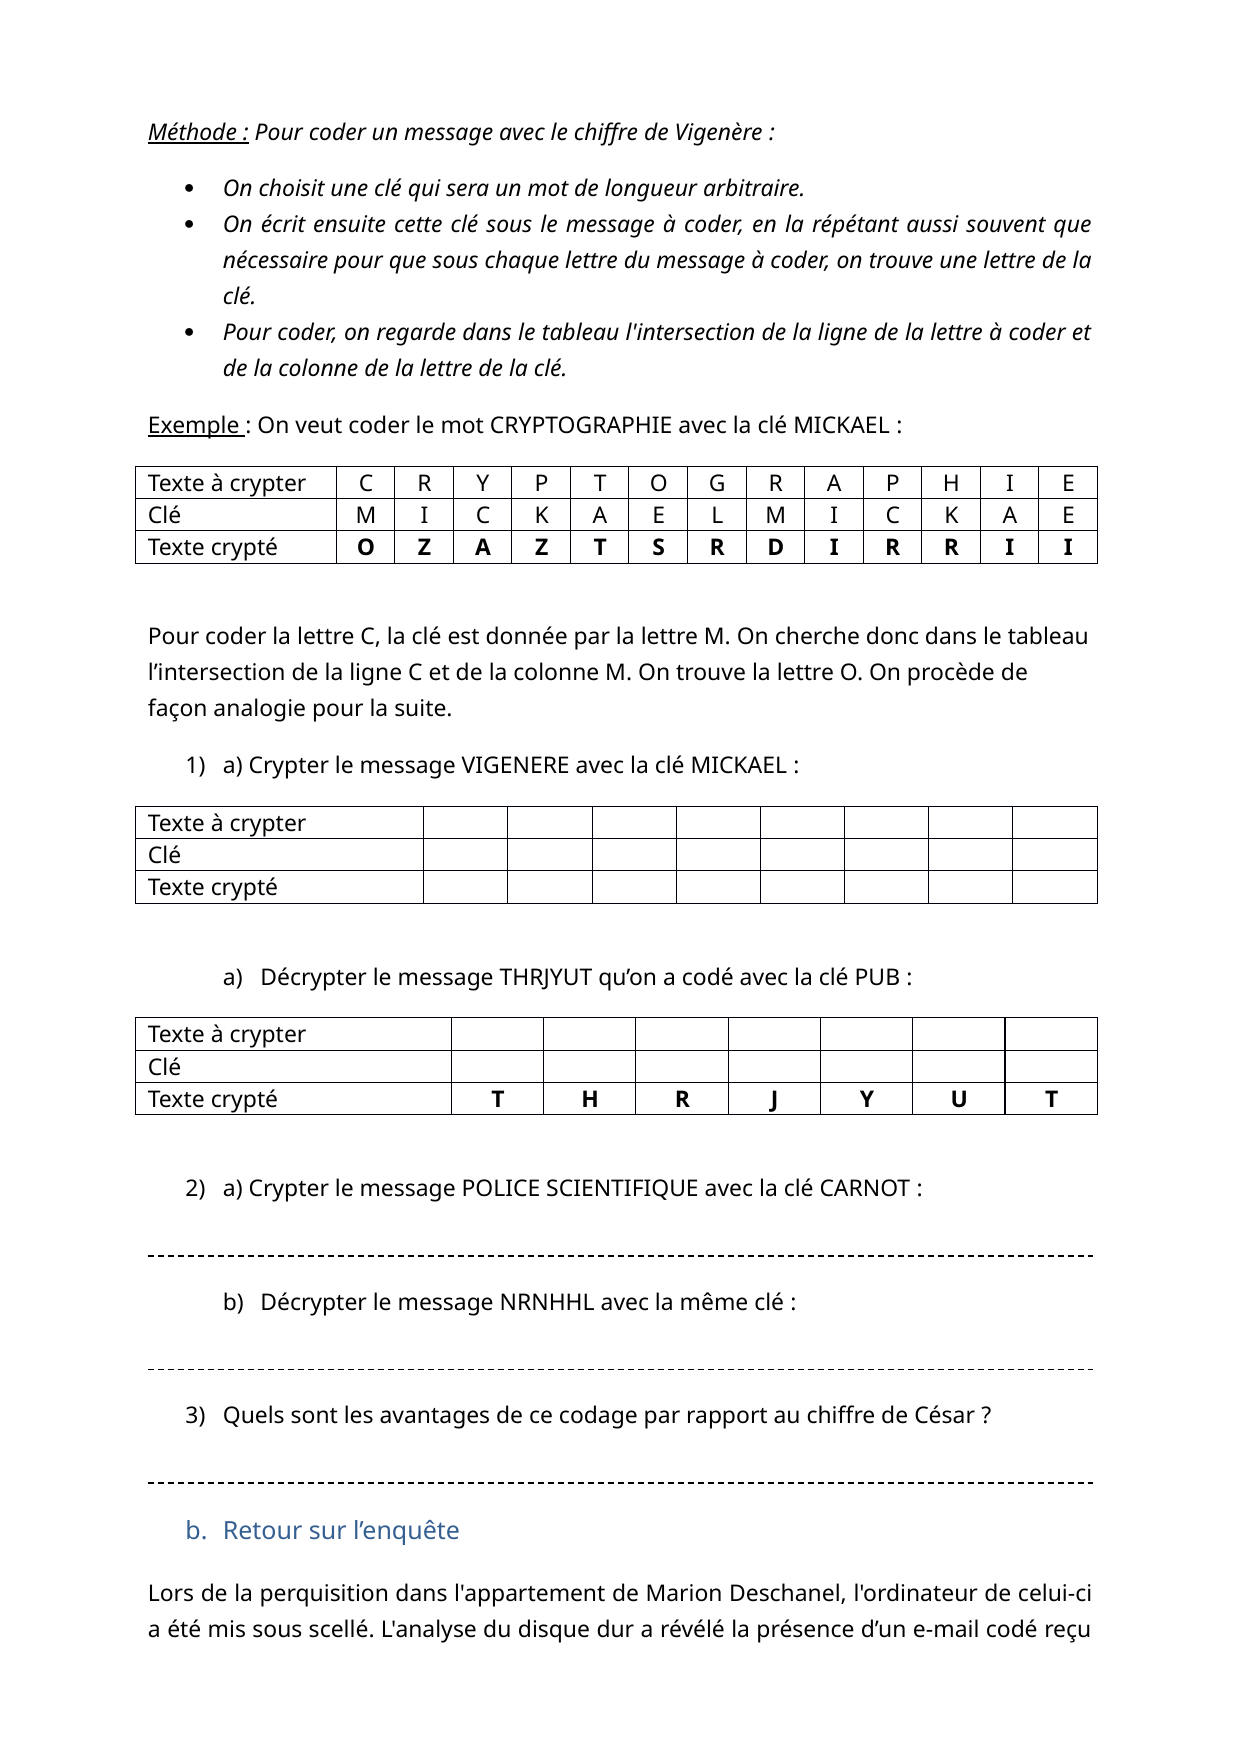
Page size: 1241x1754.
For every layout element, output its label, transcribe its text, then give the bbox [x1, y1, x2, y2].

table_cell [729, 1051, 820, 1082]
table_header [821, 1018, 912, 1049]
table_cell T [1006, 1083, 1097, 1114]
table_header C [337, 467, 394, 498]
table_cell Clé [136, 1051, 451, 1082]
table_cell I [981, 531, 1038, 562]
table_cell R [636, 1083, 728, 1114]
table_cell [929, 871, 1012, 903]
table_cell [593, 871, 676, 903]
table_cell [544, 1051, 635, 1082]
table_cell M [747, 499, 804, 530]
table_header Texte à crypter [136, 1018, 451, 1049]
table_cell Texte crypté [136, 871, 423, 903]
table_cell Z [512, 531, 570, 562]
table_cell Clé [136, 499, 336, 530]
table_cell Texte crypté [136, 531, 336, 562]
table_cell A [454, 531, 511, 562]
table_header [544, 1018, 635, 1049]
table_header R [395, 467, 453, 498]
table_header [636, 1018, 728, 1049]
table_cell Y [821, 1083, 912, 1114]
table_header [1013, 807, 1097, 838]
table_cell [508, 839, 592, 870]
table_cell [424, 839, 507, 870]
table_cell [761, 871, 844, 903]
table_cell [677, 839, 760, 870]
table_cell D [747, 531, 804, 562]
table_header Y [454, 467, 511, 498]
table_cell [1013, 871, 1097, 903]
table_cell U [913, 1083, 1004, 1114]
table_cell R [922, 531, 980, 562]
table_header Texte à crypter [136, 467, 336, 498]
table_cell [424, 871, 507, 903]
table_cell [452, 1051, 543, 1082]
table_header A [805, 467, 863, 498]
list a) Crypter le message VIGENERE avec la clé MICKAEL : [185, 749, 1093, 780]
table_cell [913, 1051, 1004, 1082]
table_cell T [452, 1083, 543, 1114]
table_cell M [337, 499, 394, 530]
subtitle Retour sur l’enquête [185, 1512, 1093, 1547]
table_cell [761, 839, 844, 870]
table_cell R [864, 531, 921, 562]
table_cell [677, 871, 760, 903]
list Décrypter le message THRJYUT qu’on a codé avec la clé PUB : [223, 960, 1093, 992]
table_cell I [395, 499, 453, 530]
list On choisit une clé qui sera un mot de longueur arbitraire. [185, 172, 1093, 204]
list Quels sont les avantages de ce codage par rapport au chiffre de César ? [185, 1399, 1093, 1430]
table_cell [636, 1051, 728, 1082]
table_cell O [337, 531, 394, 562]
table_header [452, 1018, 543, 1049]
text Exemple : On veut coder le mot CRYPTOGRAPHIE avec la clé MICKAEL : [148, 409, 1093, 440]
table_cell H [544, 1083, 635, 1114]
table_cell C [454, 499, 511, 530]
table_header Texte à crypter [136, 807, 423, 838]
table_cell [929, 839, 1012, 870]
table_header P [864, 467, 921, 498]
table_header [424, 807, 507, 838]
table_header I [981, 467, 1038, 498]
table_cell I [805, 499, 863, 530]
table_cell [593, 839, 676, 870]
table_cell Z [395, 531, 453, 562]
list a) Crypter le message POLICE SCIENTIFIQUE avec la clé CARNOT : [185, 1172, 1093, 1203]
text Méthode : Pour coder un message avec le chiffre de Vigenère : [148, 116, 1093, 147]
table_header T [571, 467, 628, 498]
table_header H [922, 467, 980, 498]
table_header [929, 807, 1012, 838]
table_header G [688, 467, 746, 498]
table_cell A [981, 499, 1038, 530]
table_cell R [688, 531, 746, 562]
table_header P [512, 467, 570, 498]
table_cell [845, 839, 928, 870]
table_header [845, 807, 928, 838]
table_cell E [629, 499, 687, 530]
table_header [729, 1018, 820, 1049]
table_cell E [1039, 499, 1097, 530]
table_cell L [688, 499, 746, 530]
table_cell [821, 1051, 912, 1082]
list Pour coder, on regarde dans le tableau l'intersection de la ligne de la lettre à coder et de la colonne de la lettre de la clé. [185, 316, 1093, 383]
table_header O [629, 467, 687, 498]
table_header [913, 1018, 1004, 1049]
table_cell A [571, 499, 628, 530]
table_header R [747, 467, 804, 498]
table_header [677, 807, 760, 838]
table_header [1006, 1018, 1097, 1049]
table_cell I [805, 531, 863, 562]
table_header [593, 807, 676, 838]
text Pour coder la lettre C, la clé est donnée par la lettre M. On cherche donc dans le tableau l’intersection de la ligne C et de la colonne M. On trouve la lettre O. On procède de façon analogie pour la suite. [148, 620, 1093, 723]
table_header [761, 807, 844, 838]
table_cell I [1039, 531, 1097, 562]
table_cell [1006, 1051, 1097, 1082]
table_header E [1039, 467, 1097, 498]
table_cell Clé [136, 839, 423, 870]
table_cell K [922, 499, 980, 530]
table_header [508, 807, 592, 838]
table_cell J [729, 1083, 820, 1114]
table_cell T [571, 531, 628, 562]
table_cell [1013, 839, 1097, 870]
list On écrit ensuite cette clé sous le message à coder, en la répétant aussi souvent que nécessaire pour que sous chaque lettre du message à coder, on trouve une lettre de la clé. [185, 208, 1093, 311]
table_cell Texte crypté [136, 1083, 451, 1114]
table_cell [845, 871, 928, 903]
table_cell K [512, 499, 570, 530]
text Lors de la perquisition dans l'appartement de Marion Deschanel, l'ordinateur de celui-ci a été mis sous scellé. L'analyse du disque dur a révélé la présence d’un e-mail codé reçu [148, 1577, 1093, 1644]
table_cell S [629, 531, 687, 562]
table_cell C [864, 499, 921, 530]
list Décrypter le message NRNHHL avec la même clé : [223, 1285, 1093, 1317]
table_cell [508, 871, 592, 903]
